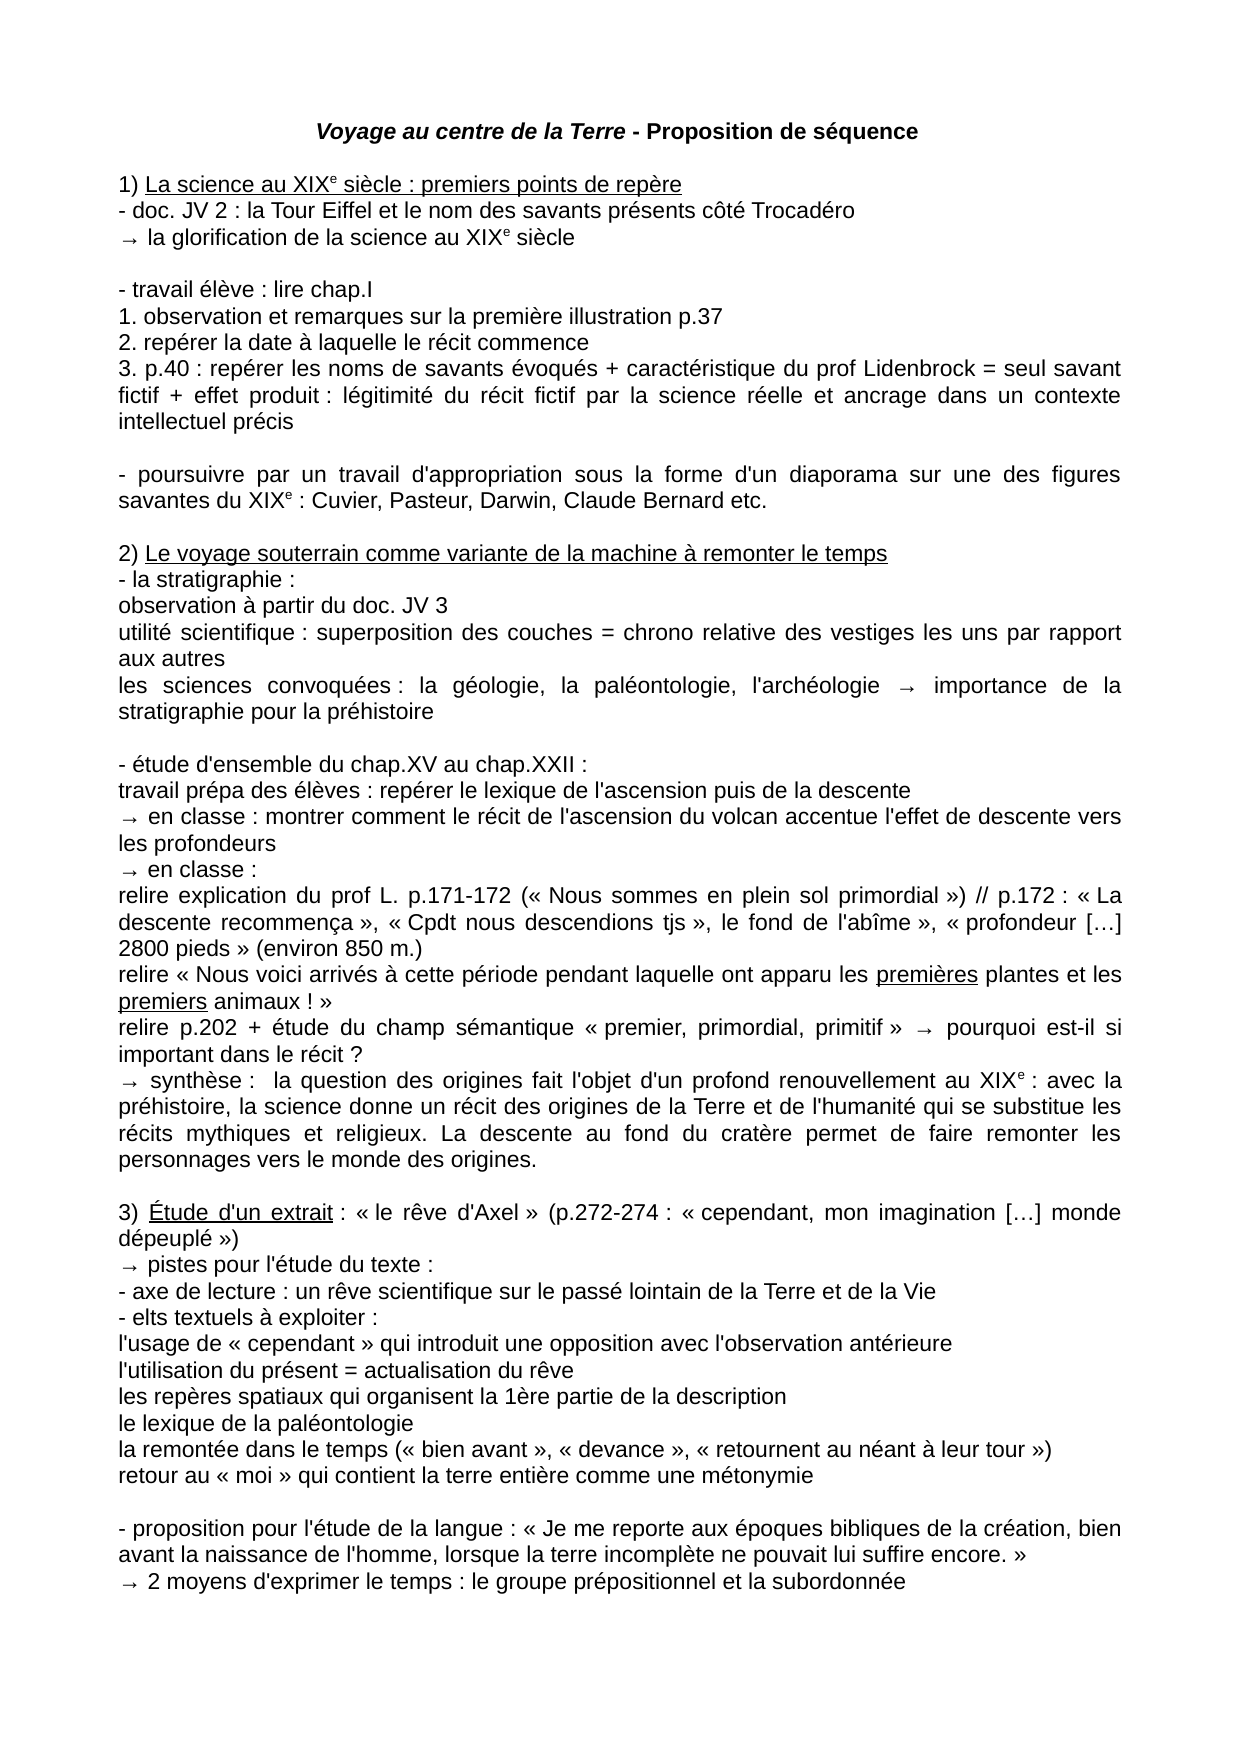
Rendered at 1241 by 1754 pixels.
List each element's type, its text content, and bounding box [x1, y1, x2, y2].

text 3) Étude d'un extrait : « le rêve d'Axel » (p.272-274 : « cependant, mon imagination […] monde dépeuplé ») [118, 1199, 1122, 1251]
text - doc. JV 2 : la Tour Eiffel et le nom des savants présents côté Trocadéro [118, 197, 1122, 223]
text la remontée dans le temps (« bien avant », « devance », « retournent au néant à leur tour ») [118, 1436, 1122, 1462]
text les sciences convoquées : la géologie, la paléontologie, l'archéologie → importance de la stratigraphie pour la préhistoire [118, 672, 1122, 724]
text utilité scientifique : superposition des couches = chrono relative des vestiges les uns par rapport aux autres [118, 619, 1122, 672]
text Voyage au centre de la Terre - Proposition de séquence [118, 118, 1122, 144]
text → 2 moyens d'exprimer le temps : le groupe prépositionnel et la subordonnée [118, 1568, 1122, 1594]
text → en classe : [118, 856, 1122, 882]
text retour au « moi » qui contient la terre entière comme une métonymie [118, 1462, 1122, 1488]
text - travail élève : lire chap.I [118, 276, 1122, 303]
text 2) Le voyage souterrain comme variante de la machine à remonter le temps [118, 540, 1122, 566]
text observation à partir du doc. JV 3 [118, 592, 1122, 619]
text 3. p.40 : repérer les noms de savants évoqués + caractéristique du prof Lidenbrock = seul savant fictif + effet produit : légitimité du récit fictif par la science réelle et ancrage dans un contexte intellectuel précis [118, 355, 1122, 434]
text - poursuivre par un travail d'appropriation sous la forme d'un diaporama sur une des figures savantes du XIXe : Cuvier, Pasteur, Darwin, Claude Bernard etc. [118, 461, 1122, 513]
text - axe de lecture : un rêve scientifique sur le passé lointain de la Terre et de la Vie [118, 1278, 1122, 1304]
text → la glorification de la science au XIXe siècle [118, 223, 1122, 250]
text 1) La science au XIXe siècle : premiers points de repère [118, 171, 1122, 197]
text - proposition pour l'étude de la langue : « Je me reporte aux époques bibliques de la création, bien avant la naissance de l'homme, lorsque la terre incomplète ne pouvait lui suffire encore. » [118, 1515, 1122, 1568]
text → synthèse : la question des origines fait l'objet d'un profond renouvellement au XIXe : avec la préhistoire, la science donne un récit des origines de la Terre et de l'humanité qui se substitue les récits mythiques et religieux. La descente au fond du cratère permet de faire remonter les personnages vers le monde des origines. [118, 1067, 1122, 1172]
text relire explication du prof L. p.171-172 (« Nous sommes en plein sol primordial ») // p.172 : « La descente recommença », « Cpdt nous descendions tjs », le fond de l'abîme », « profondeur […] 2800 pieds » (environ 850 m.) [118, 882, 1122, 961]
text - elts textuels à exploiter : [118, 1304, 1122, 1330]
text travail prépa des élèves : repérer le lexique de l'ascension puis de la descente [118, 777, 1122, 803]
text le lexique de la paléontologie [118, 1409, 1122, 1436]
text les repères spatiaux qui organisent la 1ère partie de la description [118, 1383, 1122, 1409]
text l'usage de « cependant » qui introduit une opposition avec l'observation antérieure [118, 1330, 1122, 1357]
text → pistes pour l'étude du texte : [118, 1251, 1122, 1278]
text relire « Nous voici arrivés à cette période pendant laquelle ont apparu les premières plantes et les premiers animaux ! » [118, 961, 1122, 1014]
text - la stratigraphie : [118, 566, 1122, 592]
text relire p.202 + étude du champ sémantique « premier, primordial, primitif » → pourquoi est-il si important dans le récit ? [118, 1014, 1122, 1067]
text - étude d'ensemble du chap.XV au chap.XXII : [118, 751, 1122, 777]
text 1. observation et remarques sur la première illustration p.37 [118, 303, 1122, 329]
text l'utilisation du présent = actualisation du rêve [118, 1357, 1122, 1383]
text → en classe : montrer comment le récit de l'ascension du volcan accentue l'effet de descente vers les profondeurs [118, 803, 1122, 856]
text 2. repérer la date à laquelle le récit commence [118, 329, 1122, 355]
